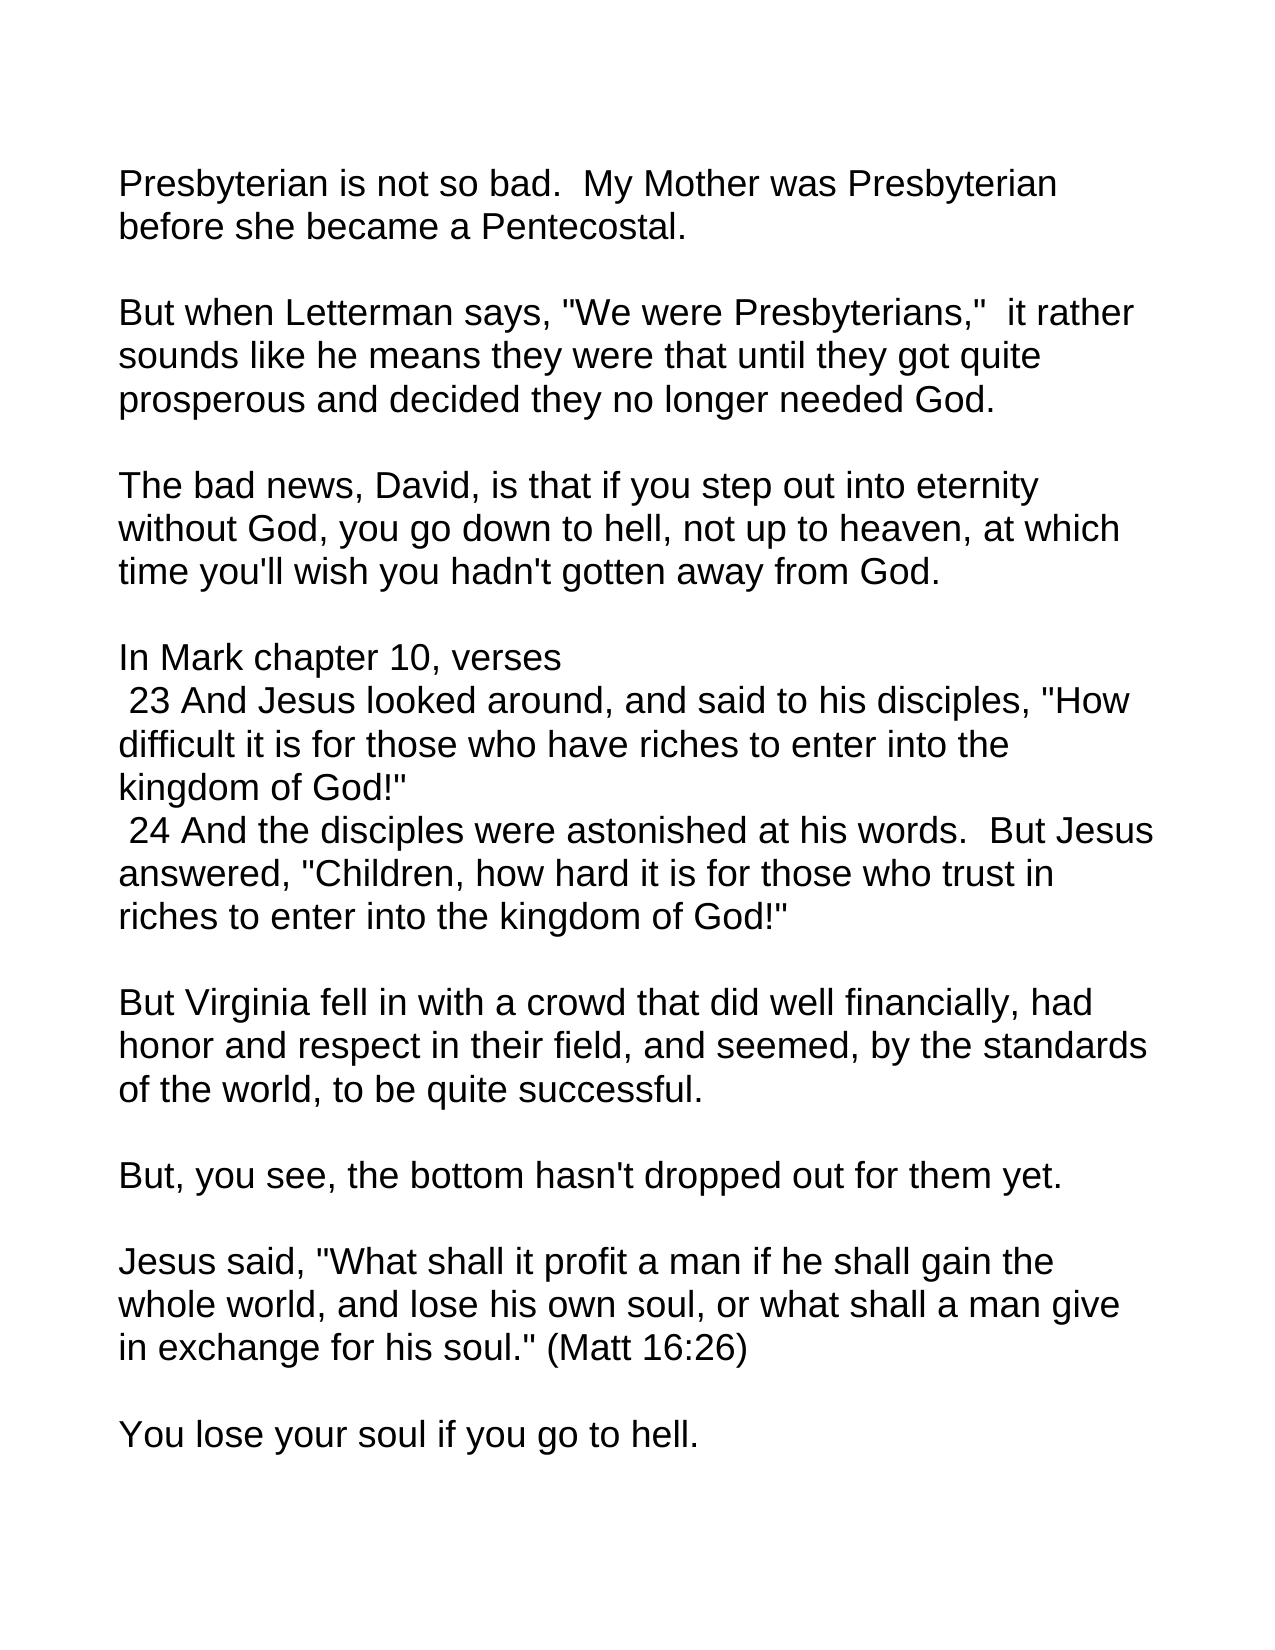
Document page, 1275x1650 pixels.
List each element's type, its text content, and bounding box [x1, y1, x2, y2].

text You lose your soul if you go to hell. [118, 1412, 1157, 1455]
text But, you see, the bottom hasn't dropped out for them yet. [118, 1153, 1157, 1196]
text 24 And the disciples were astonished at his words. But Jesus answered, "Children, how hard it is for those who trust in riches to enter into the kingdom of God!" [118, 808, 1157, 937]
text But Virginia fell in with a crowd that did well financially, had honor and respect in their field, and seemed, by the standards of the world, to be quite successful. [118, 981, 1157, 1110]
text 23 And Jesus looked around, and said to his disciples, "How difficult it is for those who have riches to enter into the kingdom of God!" [118, 679, 1157, 808]
text Jesus said, "What shall it profit a man if he shall gain the whole world, and lose his own soul, or what shall a man give in exchange for his soul." (Matt 16:26) [118, 1239, 1157, 1369]
text The bad news, David, is that if you step out into eternity without God, you go down to hell, not up to heaven, at which time you'll wish you hadn't gotten away from God. [118, 463, 1157, 592]
text In Mark chapter 10, verses [118, 636, 1157, 679]
text But when Letterman says, "We were Presbyterians," it rather sounds like he means they were that until they got quite prosperous and decided they no longer needed God. [118, 291, 1157, 420]
text Presbyterian is not so bad. My Mother was Presbyterian before she became a Pentecostal. [118, 161, 1157, 247]
